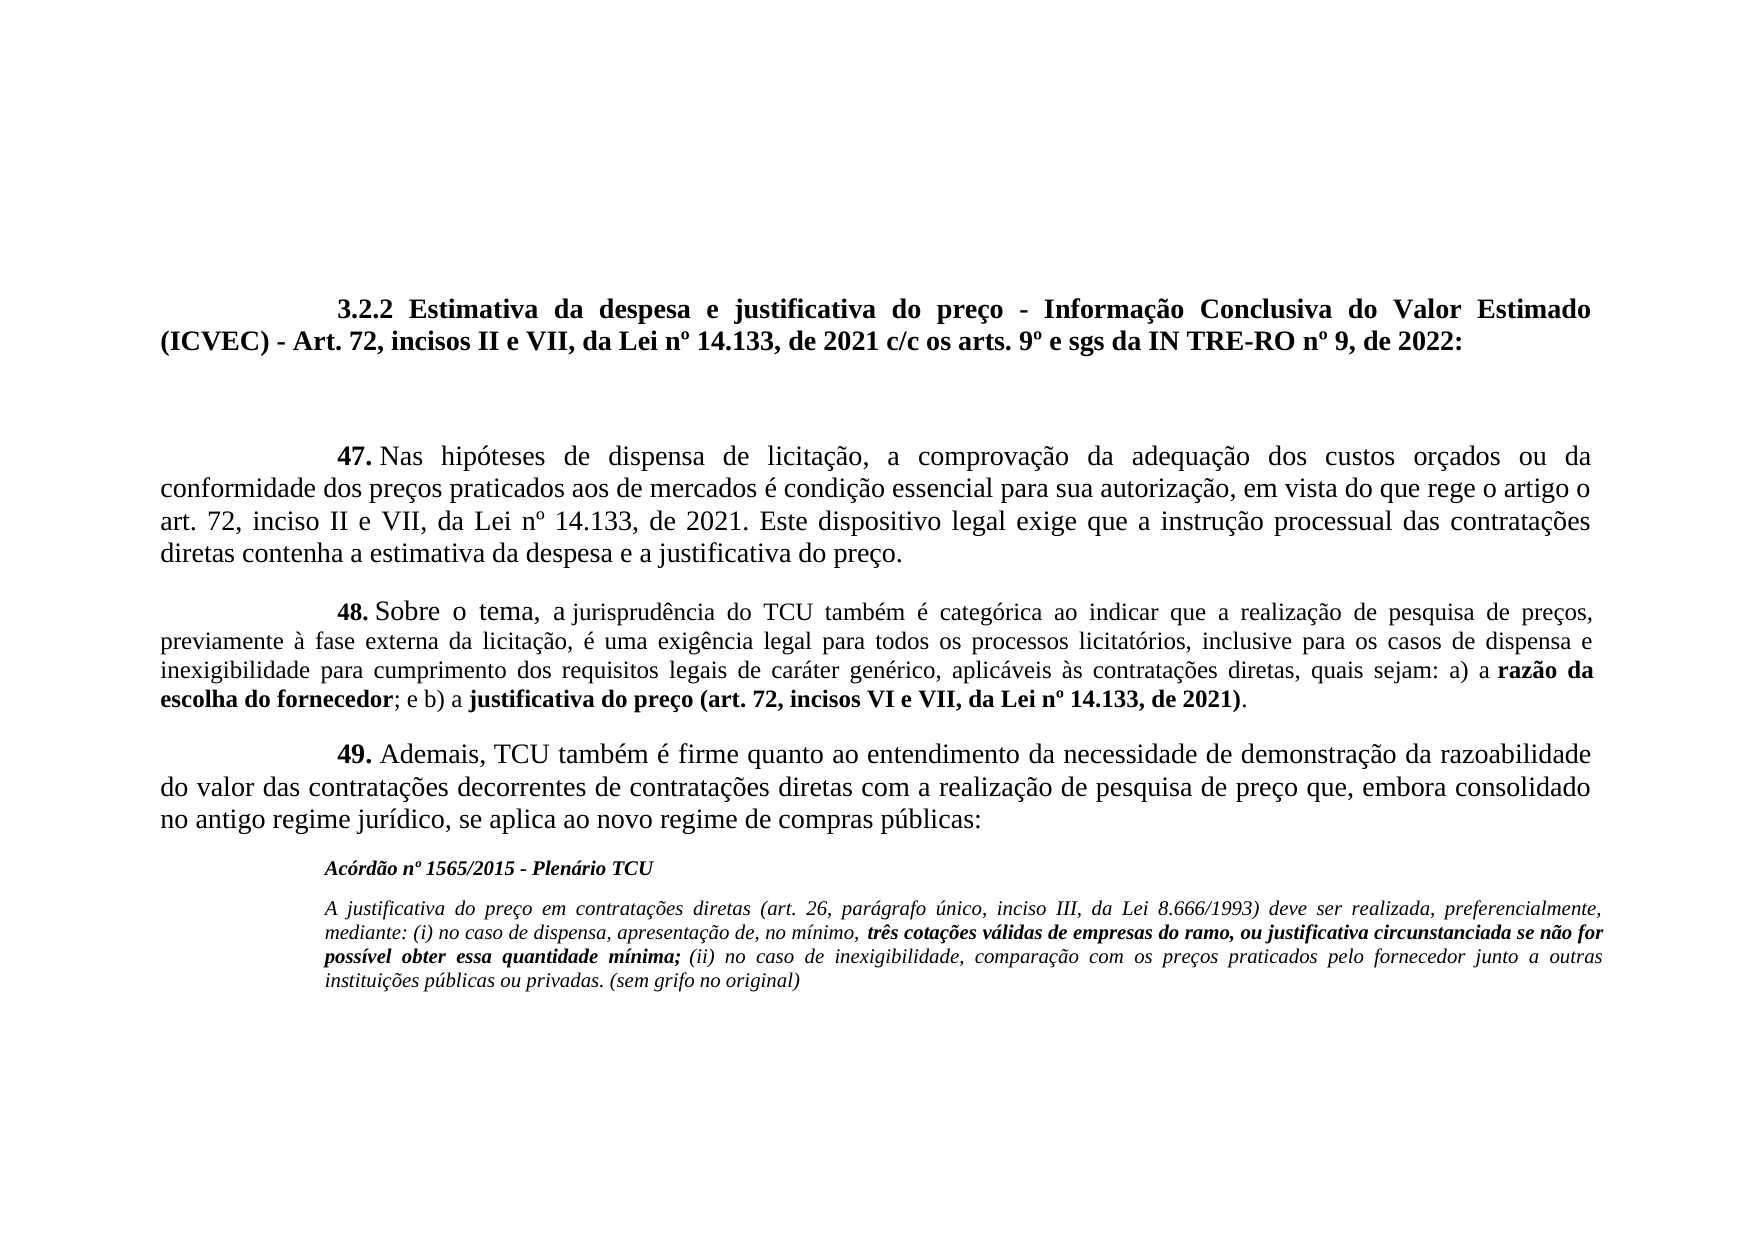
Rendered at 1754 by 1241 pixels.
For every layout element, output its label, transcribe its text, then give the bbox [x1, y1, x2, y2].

text 48. Sobre o tema, a jurisprudência do TCU também é categórica ao indicar que a realização de pesquisa de preços, previamente à fase externa da licitação, é uma exigência legal para todos os processos licitatórios, inclusive para os casos de dispensa e inexigibilidade para cumprimento dos requisitos legais de caráter genérico, aplicáveis às contratações diretas, quais sejam: a) a razão da escolha do fornecedor; e b) a justificativa do preço (art. 72, incisos VI e VII, da Lei nº 14.133, de 2021). [160, 594, 1594, 712]
text A justificativa do preço em contratações diretas (art. 26, parágrafo único, inciso III, da Lei 8.666/1993) deve ser realizada, preferencialmente, mediante: (i) no caso de dispensa, apresentação de, no mínimo, três cotações válidas de empresas do ramo, ou justificativa circunstanciada se não for possível obter essa quantidade mínima; (ii) no caso de inexigibilidade, comparação com os preços praticados pelo fornecedor junto a outras instituições públicas ou privadas. (sem grifo no original) [324, 896, 1606, 992]
text 49. Ademais, TCU também é firme quanto ao entendimento da necessidade de demonstração da razoabilidade do valor das contratações decorrentes de contratações diretas com a realização de pesquisa de preço que, embora consolidado no antigo regime jurídico, se aplica ao novo regime de compras públicas: [160, 737, 1594, 834]
text 3.2.2 Estimativa da despesa e justificativa do preço - Informação Conclusiva do Valor Estimado (ICVEC) - Art. 72, incisos II e VII, da Lei nº 14.133, de 2021 c/c os arts. 9º e sgs da IN TRE-RO nº 9, de 2022: [160, 292, 1594, 357]
text Acórdão nº 1565/2015 - Plenário TCU [324, 855, 1606, 879]
text 47. Nas hipóteses de dispensa de licitação, a comprovação da adequação dos custos orçados ou da conformidade dos preços praticados aos de mercados é condição essencial para sua autorização, em vista do que rege o artigo o art. 72, inciso II e VII, da Lei nº 14.133, de 2021. Este dispositivo legal exige que a instrução processual das contratações diretas contenha a estimativa da despesa e a justificativa do preço. [160, 439, 1594, 569]
